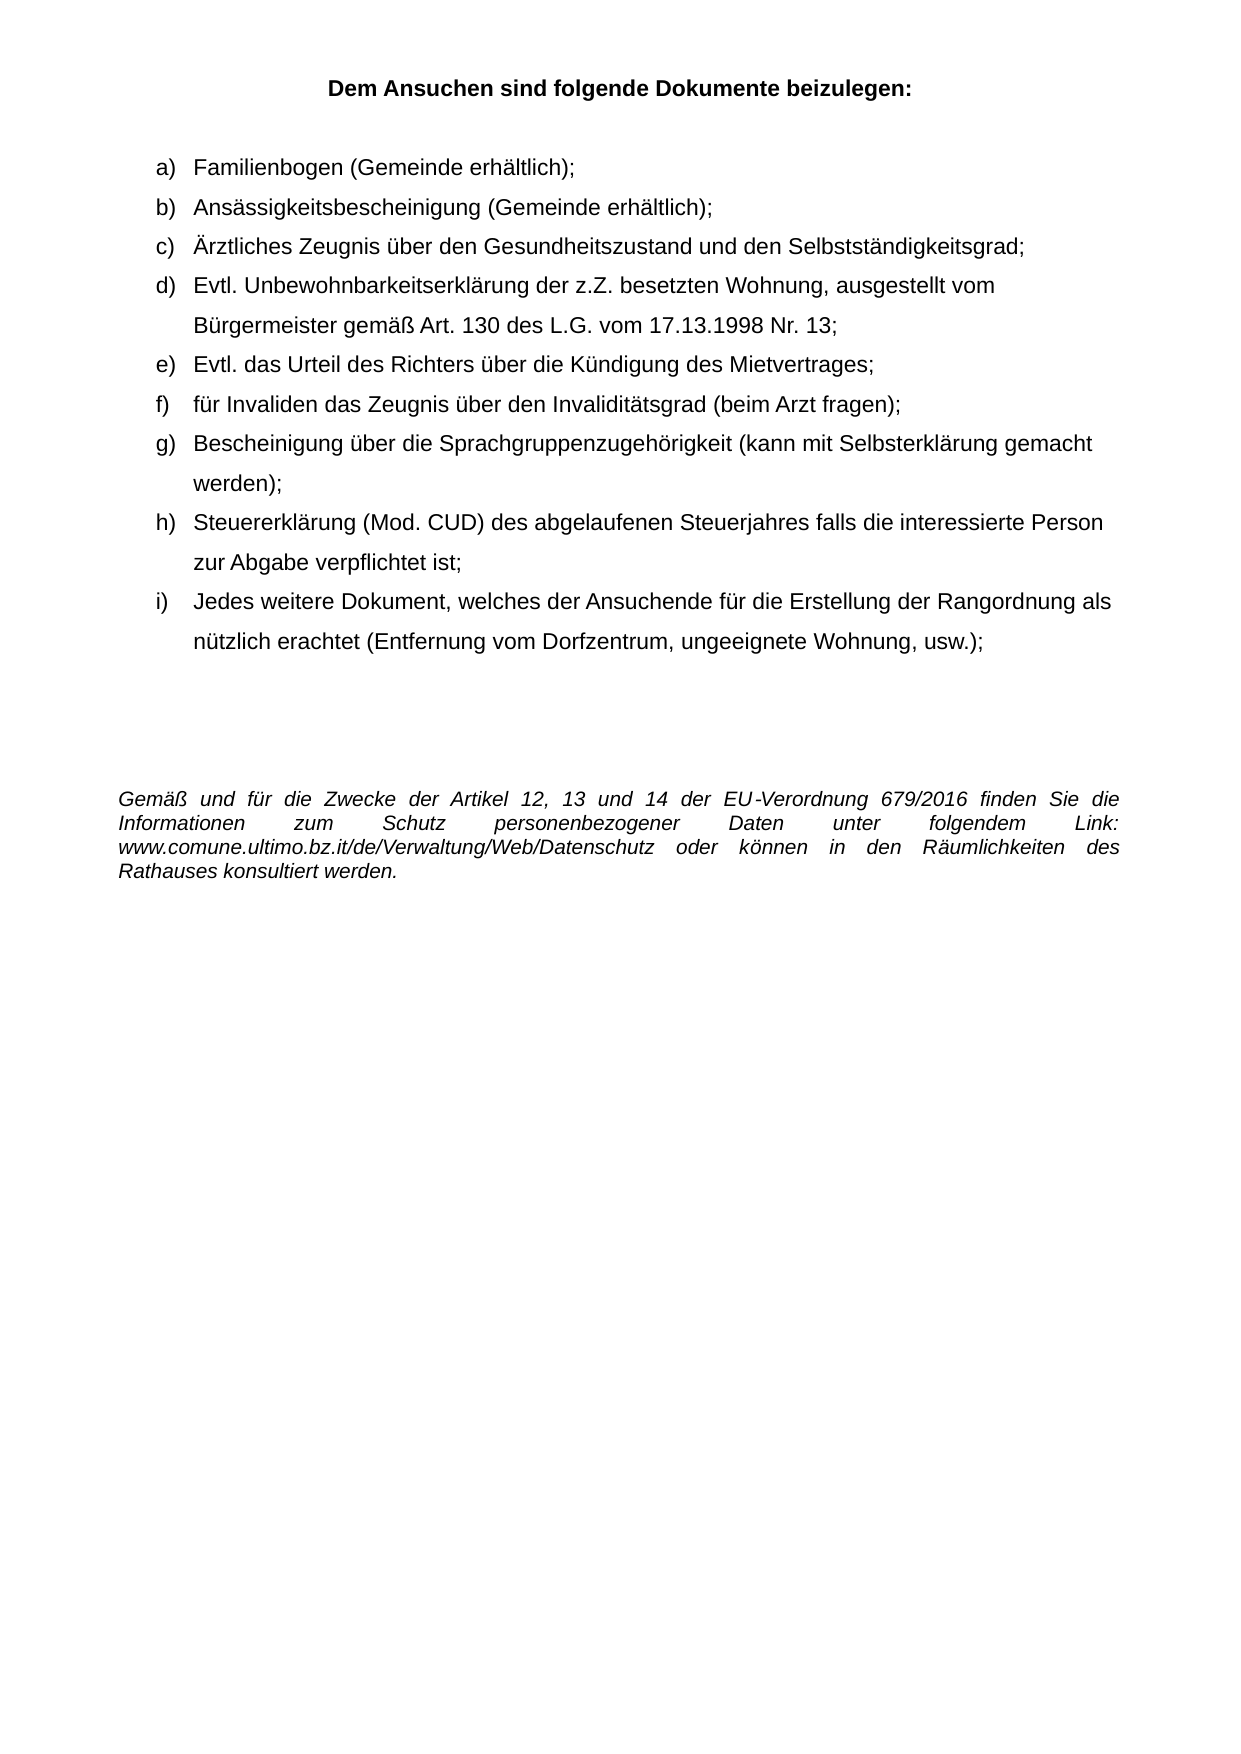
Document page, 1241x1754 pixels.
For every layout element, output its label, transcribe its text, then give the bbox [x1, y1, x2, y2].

list Ärztliches Zeugnis über den Gesundheitszustand und den Selbstständigkeitsgrad; [156, 233, 1122, 259]
text Dem Ansuchen sind folgende Dokumente beizulegen: [118, 75, 1122, 101]
list Steuererklärung (Mod. CUD) des abgelaufenen Steuerjahres falls die interessierte Person zur Abgabe verpflichtet ist; [156, 509, 1122, 575]
list Jedes weitere Dokument, welches der Ansuchende für die Erstellung der Rangordnung als nützlich erachtet (Entfernung vom Dorfzentrum, ungeeignete Wohnung, usw.); [156, 588, 1122, 654]
text Gemäß und für die Zwecke der Artikel 12, 13 und 14 der EU‐Verordnung 679/2016 finden Sie die Informationen zum Schutz personenbezogener Daten unter folgendem Link: www.comune.ultimo.bz.it/de/Verwaltung/Web/Datenschutz oder können in den Räumlichkeiten des Rathauses konsultiert werden. [118, 786, 1122, 883]
list für Invaliden das Zeugnis über den Invaliditätsgrad (beim Arzt fragen); [156, 391, 1122, 417]
list Evtl. das Urteil des Richters über die Kündigung des Mietvertrages; [156, 351, 1122, 378]
list Bescheinigung über die Sprachgruppenzugehörigkeit (kann mit Selbsterklärung gemacht werden); [156, 430, 1122, 496]
list Evtl. Unbewohnbarkeitserklärung der z.Z. besetzten Wohnung, ausgestellt vom Bürgermeister gemäß Art. 130 des L.G. vom 17.13.1998 Nr. 13; [156, 272, 1122, 338]
list Ansässigkeitsbescheinigung (Gemeinde erhältlich); [156, 193, 1122, 220]
list Familienbogen (Gemeinde erhältlich); [156, 154, 1122, 180]
